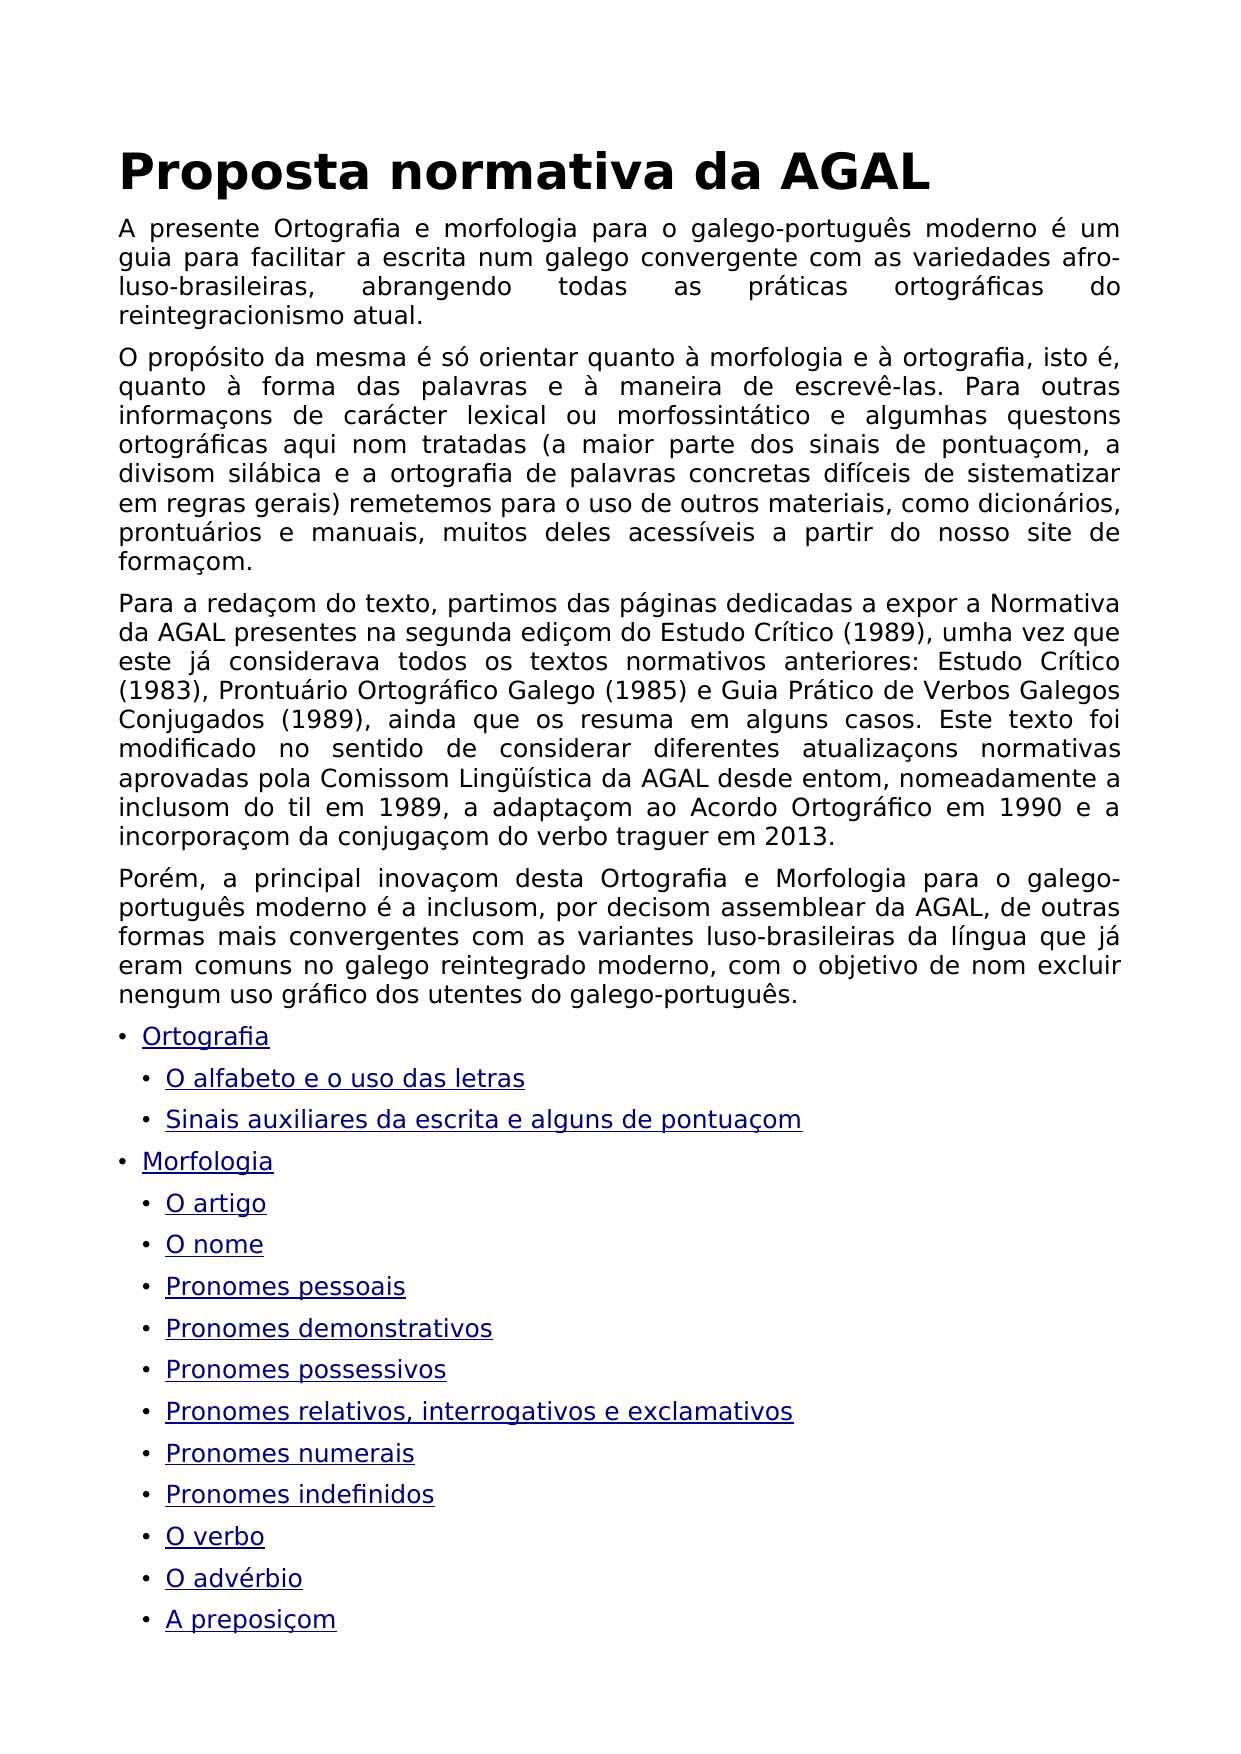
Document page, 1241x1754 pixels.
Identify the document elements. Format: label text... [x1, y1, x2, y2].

list Sinais auxiliares da escrita e alguns de pontuaçom [142, 1106, 1122, 1135]
list O nome [142, 1231, 1122, 1260]
text O propósito da mesma é só orientar quanto à morfologia e à ortografia, isto é, quanto à forma das palavras e à maneira de escrevê-las. Para outras informaçons de carácter lexical ou morfossintático e algumhas questons ortográficas aqui nom tratadas (a maior parte dos sinais de pontuaçom, a divisom silábica e a ortografia de palavras concretas difíceis de sistematizar em regras gerais) remetemos para o uso de outros materiais, como dicionários, prontuários e manuais, muitos deles acessíveis a partir do nosso site de formaçom. [118, 343, 1122, 576]
list Pronomes relativos, interrogativos e exclamativos [142, 1397, 1122, 1426]
list Pronomes pessoais [142, 1272, 1122, 1301]
list O artigo [142, 1189, 1122, 1218]
text A presente Ortografia e morfologia para o galego-português moderno é um guia para facilitar a escrita num galego convergente com as variedades afro-luso-brasileiras, abrangendo todas as práticas ortográficas do reintegracionismo atual. [118, 214, 1122, 331]
list O advérbio [142, 1564, 1122, 1593]
list O verbo [142, 1522, 1122, 1551]
text Porém, a principal inovaçom desta Ortografia e Morfologia para o galego-português moderno é a inclusom, por decisom assemblear da AGAL, de outras formas mais convergentes com as variantes luso-brasileiras da língua que já eram comuns no galego reintegrado moderno, com o objetivo de nom excluir nengum uso gráfico dos utentes do galego-português. [118, 864, 1122, 1010]
list O alfabeto e o uso das letras [142, 1064, 1122, 1093]
list Ortografia [118, 1022, 1122, 1051]
list Pronomes demonstrativos [142, 1314, 1122, 1343]
text Para a redaçom do texto, partimos das páginas dedicadas a expor a Normativa da AGAL presentes na segunda ediçom do Estudo Crítico (1989), umha vez que este já considerava todos os textos normativos anteriores: Estudo Crítico (1983), Prontuário Ortográfico Galego (1985) e Guia Prático de Verbos Galegos Conjugados (1989), ainda que os resuma em alguns casos. Este texto foi modificado no sentido de considerar diferentes atualizaçons normativas aprovadas pola Comissom Lingüística da AGAL desde entom, nomeadamente a inclusom do til em 1989, a adaptaçom ao Acordo Ortográfico em 1990 e a incorporaçom da conjugaçom do verbo traguer em 2013. [118, 589, 1122, 851]
list Pronomes indefinidos [142, 1481, 1122, 1510]
list Morfologia [118, 1147, 1122, 1176]
list A preposiçom [142, 1606, 1122, 1635]
subtitle Proposta normativa da AGAL [118, 143, 1122, 201]
list Pronomes numerais [142, 1439, 1122, 1468]
list Pronomes possessivos [142, 1356, 1122, 1385]
